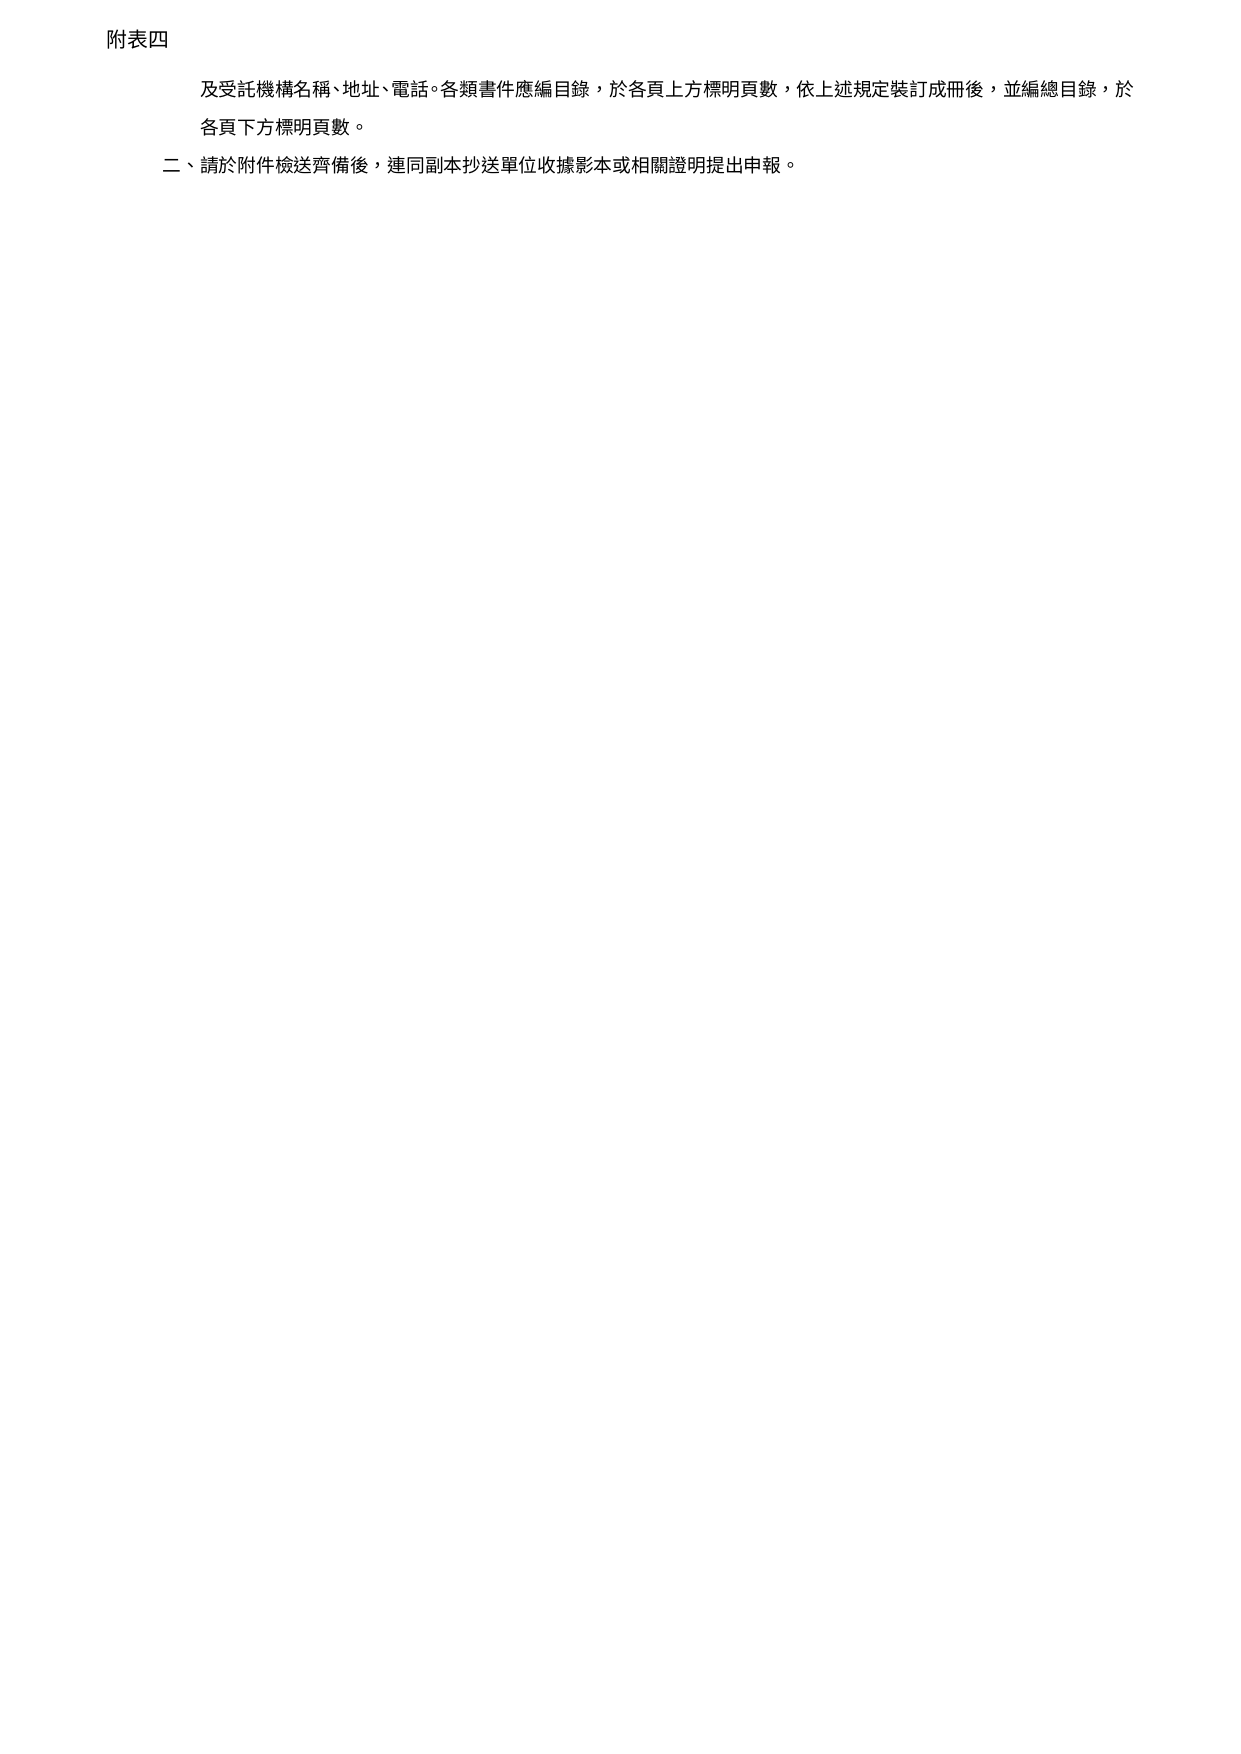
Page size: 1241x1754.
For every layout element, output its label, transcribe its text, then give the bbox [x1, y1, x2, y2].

text 附註：一、本申報書暨附件應以長29.7公分、寬21公分用紙（即影印用紙A4）印製、裝訂成冊，並於封面註明申報書件之字樣、及受託機構名稱、地址、電話。各類書件應編目錄，於各頁上方標明頁數，依上述規定裝訂成冊後，並編總目錄，於各頁下方標明頁數。 [106, 69, 1134, 145]
text 二、請於附件檢送齊備後，連同副本抄送單位收據影本或相關證明提出申報。 [162, 145, 1134, 184]
